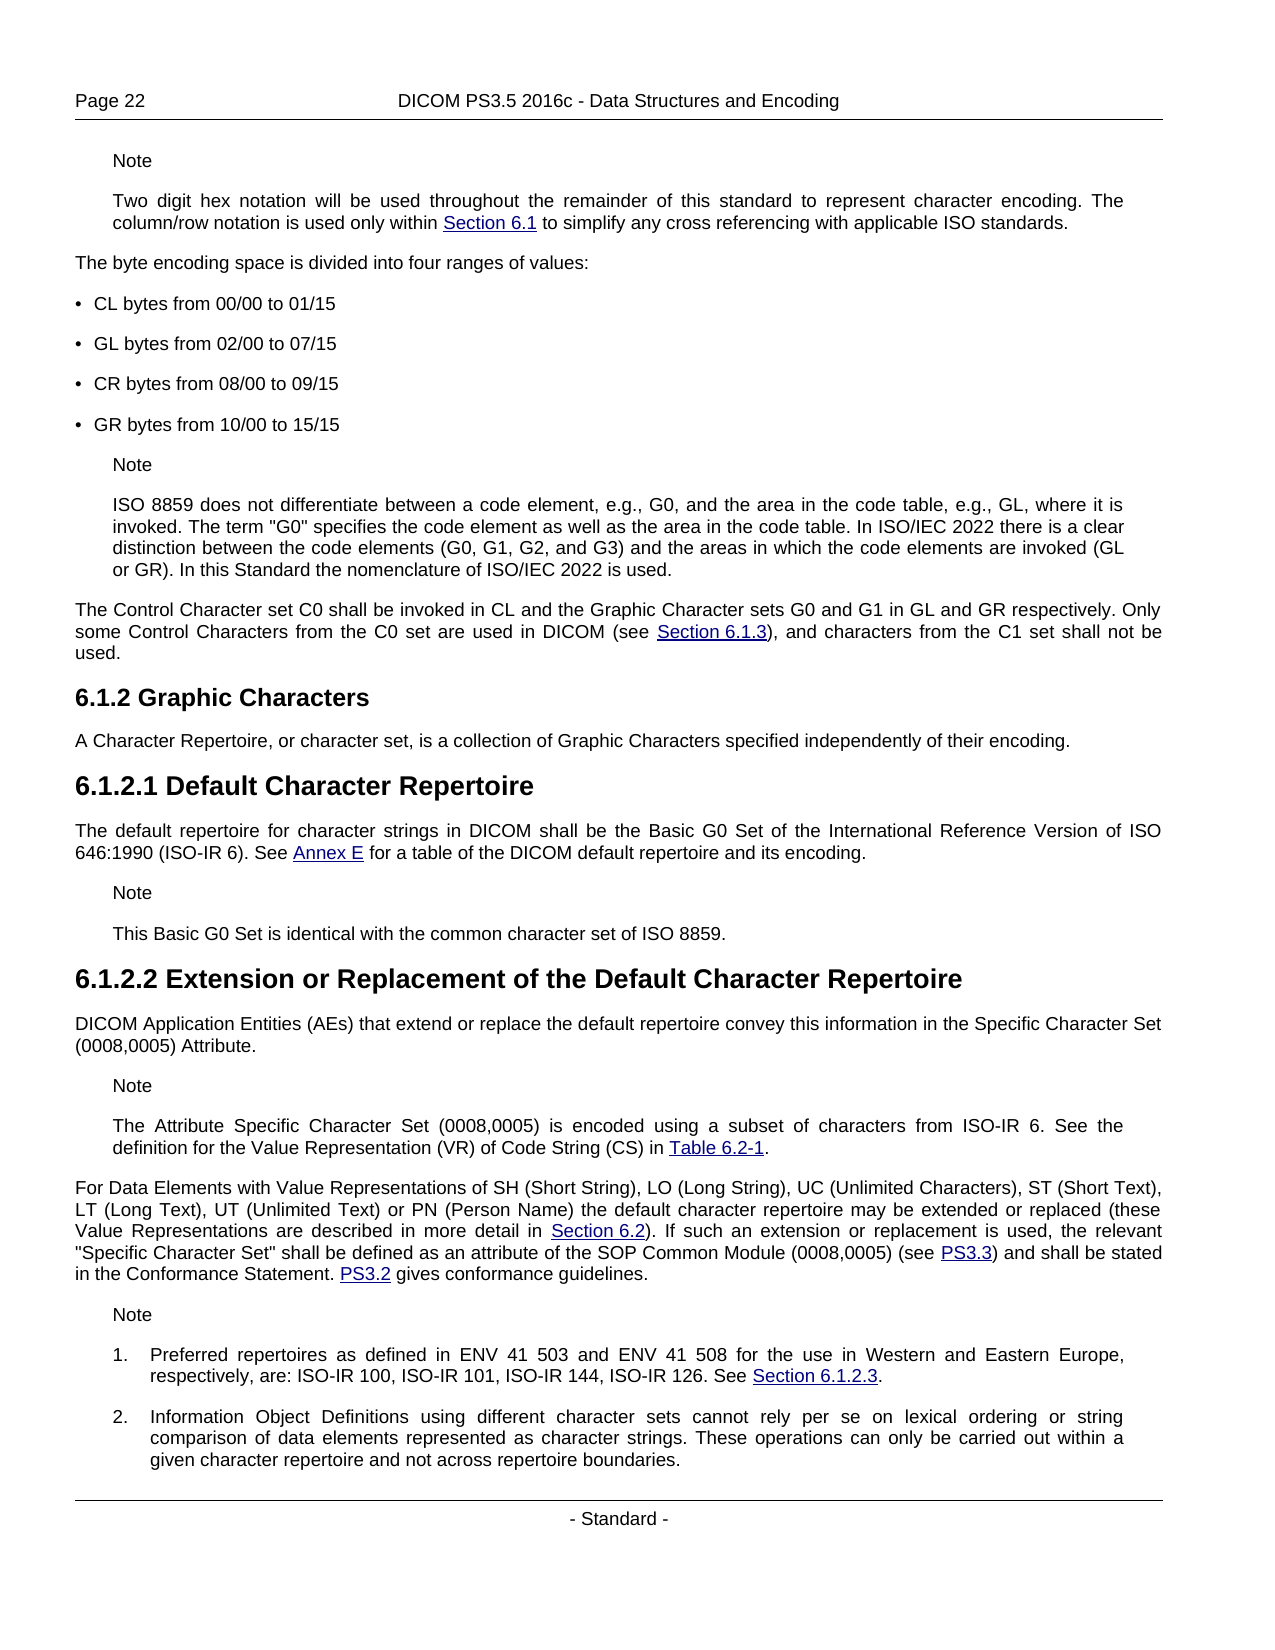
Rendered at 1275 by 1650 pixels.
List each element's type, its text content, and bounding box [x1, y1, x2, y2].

text Two digit hex notation will be used throughout the remainder of this standard to represent character encoding. The column/row notation is used only within Section 6.1 to simplify any cross referencing with applicable ISO standards. [112, 190, 1125, 233]
text The default repertoire for character strings in DICOM shall be the Basic G0 Set of the International Reference Version of ISO 646:1990 (ISO-IR 6). See Annex E for a table of the DICOM default repertoire and its encoding. [75, 820, 1162, 863]
text Note [112, 150, 1125, 172]
text 6.1.2.2 Extension or Replacement of the Default Character Repertoire [75, 963, 1162, 994]
list CR bytes from 08/00 to 09/15 [75, 373, 1162, 395]
text ISO 8859 does not differentiate between a code element, e.g., G0, and the area in the code table, e.g., GL, where it is invoked. The term "G0" specifies the code element as well as the area in the code table. In ISO/IEC 2022 there is a clear distinction between the code elements (G0, G1, G2, and G3) and the areas in which the code elements are invoked (GL or GR). In this Standard the nomenclature of ISO/IEC 2022 is used. [112, 494, 1125, 580]
text The Attribute Specific Character Set (0008,0005) is encoded using a subset of characters from ISO-IR 6. See the definition for the Value Representation (VR) of Code String (CS) in Table 6.2-1. [112, 1115, 1125, 1158]
list CL bytes from 00/00 to 01/15 [75, 292, 1162, 314]
list Information Object Definitions using different character sets cannot rely per se on lexical ordering or string comparison of data elements represented as character strings. These operations can only be carried out within a given character repertoire and not across repertoire boundaries. [112, 1406, 1125, 1470]
text Note [112, 1303, 1125, 1325]
text For Data Elements with Value Representations of SH (Short String), LO (Long String), UC (Unlimited Characters), ST (Short Text), LT (Long Text), UT (Unlimited Text) or PN (Person Name) the default character repertoire may be extended or replaced (these Value Representations are described in more detail in Section 6.2). If such an extension or replacement is used, the relevant "Specific Character Set" shall be defined as an attribute of the SOP Common Module (0008,0005) (see PS3.3) and shall be stated in the Conformance Statement. PS3.2 gives conformance guidelines. [75, 1177, 1162, 1285]
text This Basic G0 Set is identical with the common character set of ISO 8859. [112, 922, 1125, 944]
text 6.1.2.1 Default Character Repertoire [75, 770, 1162, 802]
list GL bytes from 02/00 to 07/15 [75, 333, 1162, 354]
text A Character Repertoire, or character set, is a collection of Graphic Characters specified independently of their encoding. [75, 730, 1162, 752]
text Note [112, 882, 1125, 904]
text DICOM Application Entities (AEs) that extend or replace the default repertoire convey this information in the Specific Character Set (0008,0005) Attribute. [75, 1013, 1162, 1056]
list GR bytes from 10/00 to 15/15 [75, 413, 1162, 435]
text Note [112, 1075, 1125, 1096]
list Preferred repertoires as defined in ENV 41 503 and ENV 41 508 for the use in Western and Eastern Europe, respectively, are: ISO-IR 100, ISO-IR 101, ISO-IR 144, ISO-IR 126. See Section 6.1.2.3. [112, 1344, 1125, 1387]
text The Control Character set C0 shall be invoked in CL and the Graphic Character sets G0 and G1 in GL and GR respectively. Only some Control Characters from the C0 set are used in DICOM (see Section 6.1.3), and characters from the C1 set shall not be used. [75, 599, 1162, 664]
text 6.1.2 Graphic Characters [75, 682, 1162, 711]
text Note [112, 454, 1125, 475]
text The byte encoding space is divided into four ranges of values: [75, 252, 1162, 274]
